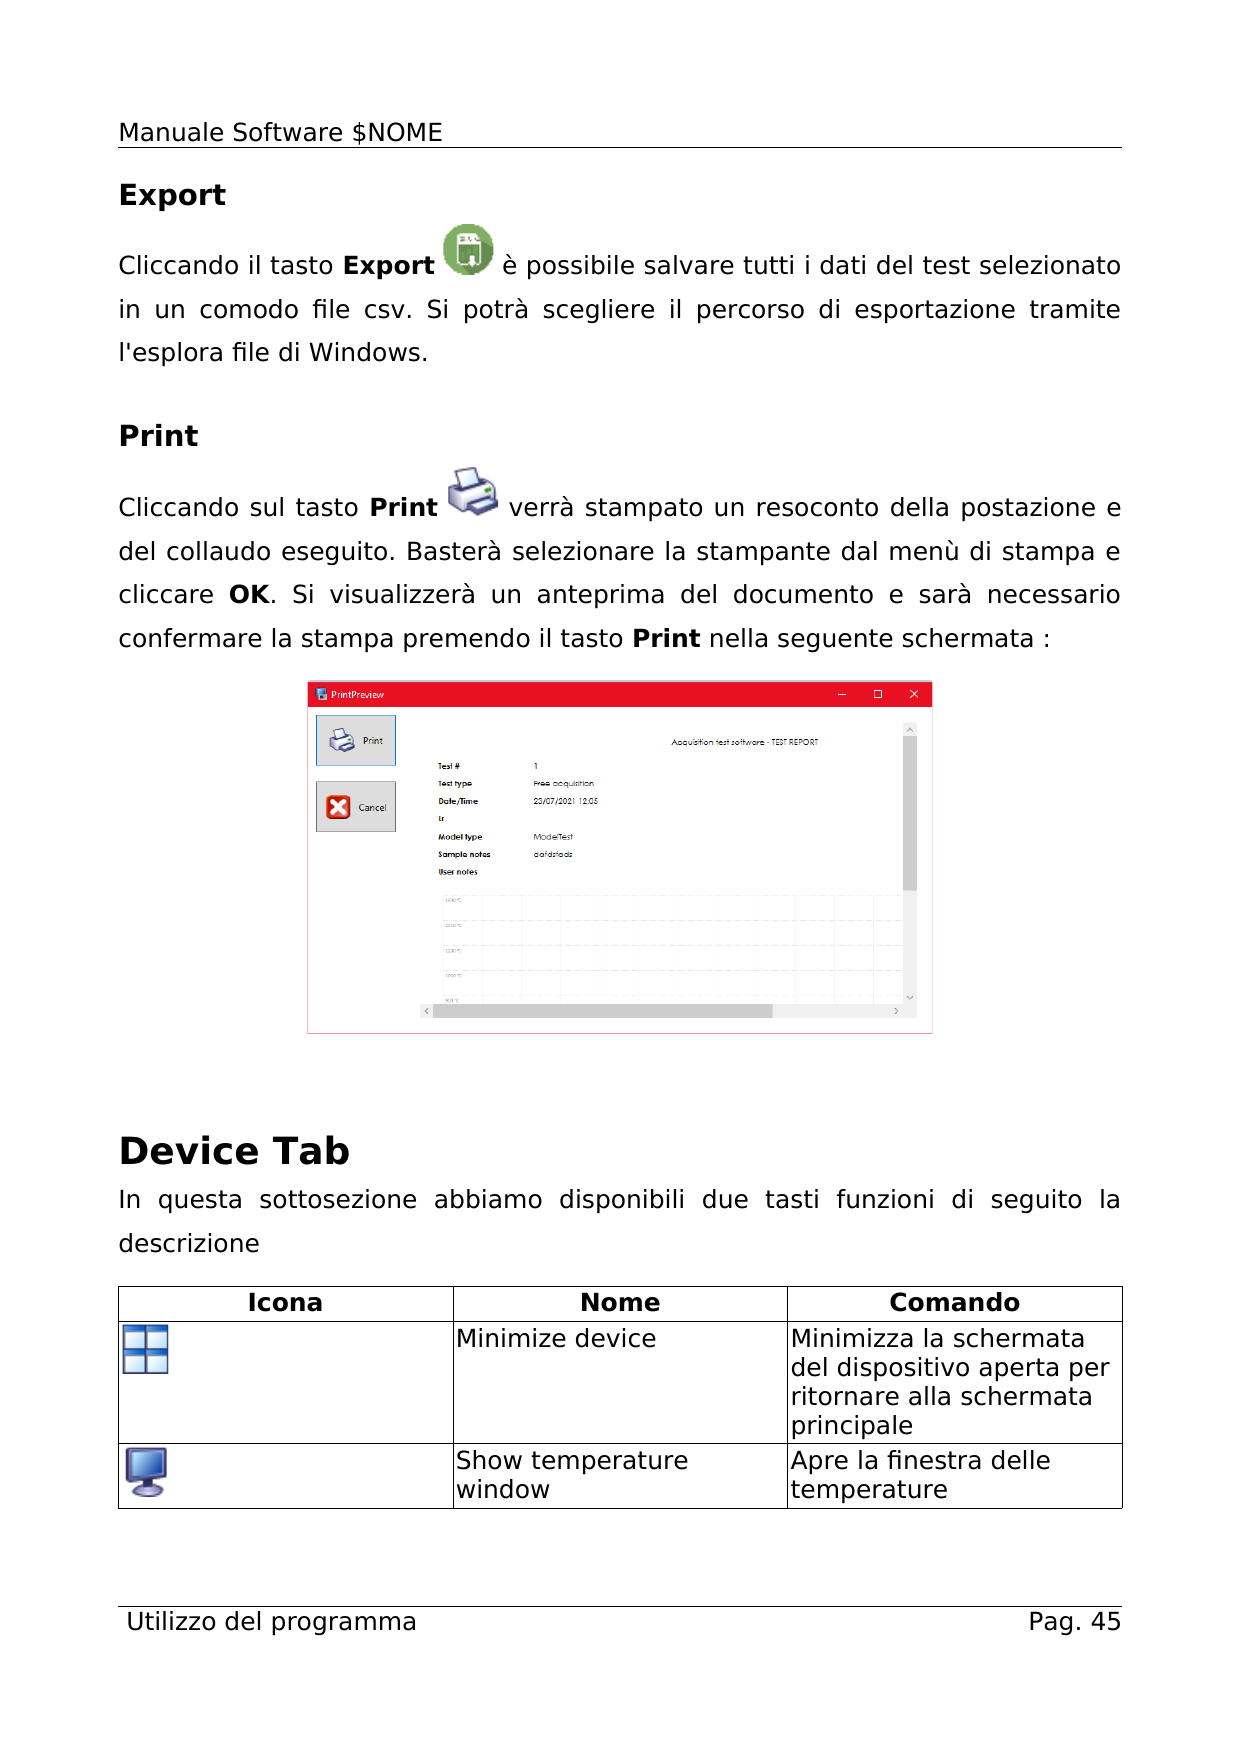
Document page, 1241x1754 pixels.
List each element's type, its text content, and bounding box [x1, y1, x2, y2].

table_cell [119, 1444, 453, 1508]
table_cell Minimizza la schermata del dispositivo aperta per ritornare alla schermata principale [788, 1322, 1122, 1443]
table_header Comando [788, 1287, 1122, 1321]
subtitle Device Tab [118, 1129, 1122, 1173]
subtitle Print [118, 420, 1122, 454]
table_header Nome [454, 1287, 787, 1321]
picture [307, 680, 933, 1034]
picture [121, 1323, 172, 1374]
picture [443, 224, 494, 275]
subtitle Export [118, 178, 1122, 212]
picture [448, 466, 499, 517]
text Cliccando il tasto Export è possibile salvare tutti i dati del test selezionato in un comodo file csv. Si potrà scegliere il percorso di esportazione tramite l'esplora file di Windows. [118, 224, 1122, 368]
text Cliccando sul tasto Print verrà stampato un resoconto della postazione e del collaudo eseguito. Basterà selezionare la stampante dal menù di stampa e cliccare OK. Si visualizzerà un anteprima del documento e sarà necessario confermare la stampa premendo il tasto Print nella seguente schermata : [118, 466, 1122, 653]
table_cell Apre la finestra delle temperature [788, 1444, 1122, 1508]
picture [121, 1446, 172, 1497]
table_cell Show temperature window [454, 1444, 787, 1508]
table_cell Minimize device [454, 1322, 787, 1443]
table_header Icona [119, 1287, 453, 1321]
table_cell [119, 1322, 453, 1443]
text In questa sottosezione abbiamo disponibili due tasti funzioni di seguito la descrizione [118, 1186, 1122, 1258]
